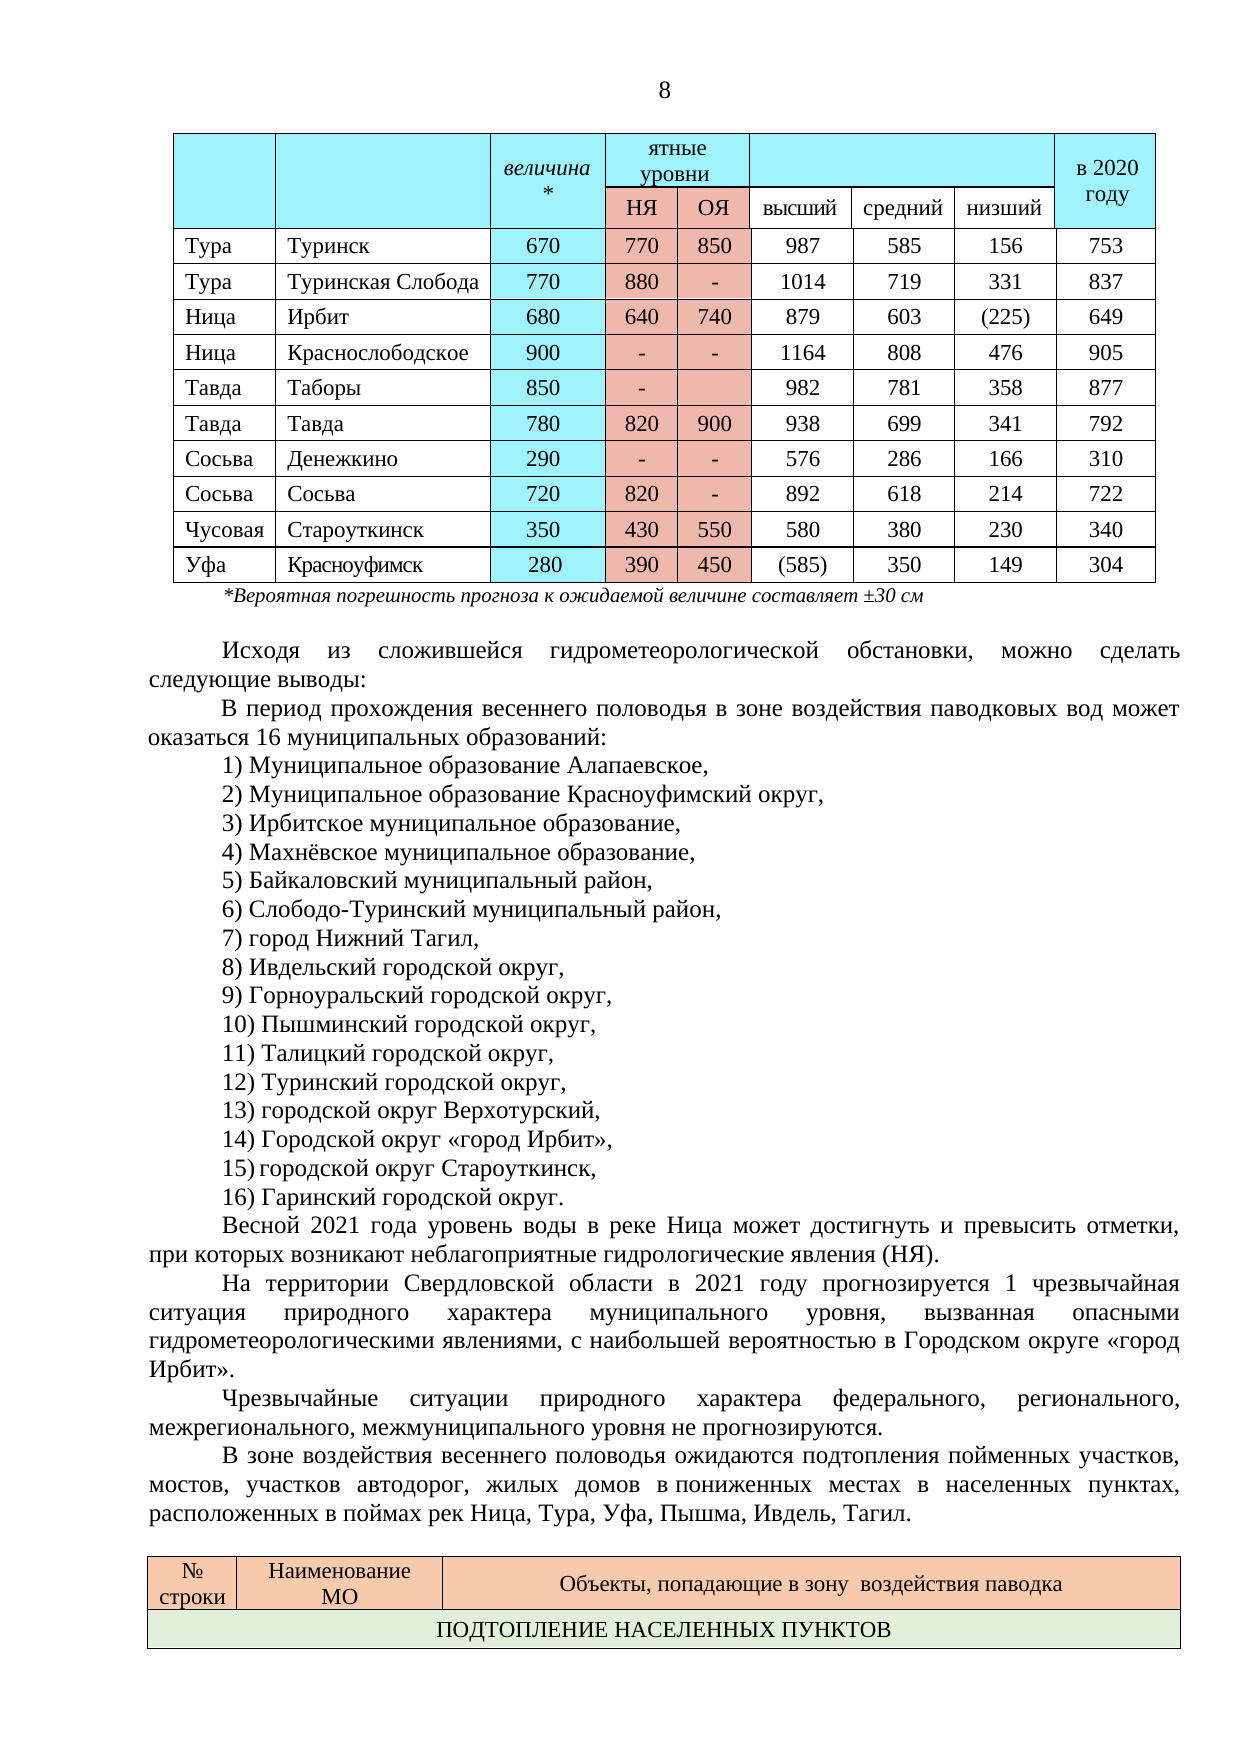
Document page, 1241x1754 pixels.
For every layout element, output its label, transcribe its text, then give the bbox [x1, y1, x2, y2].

table_cell высший [750, 188, 851, 228]
table_cell 286 [854, 441, 954, 476]
table_cell Чусовая [174, 512, 275, 546]
table_cell (225) [955, 300, 1056, 334]
table_cell 820 [606, 406, 677, 440]
table_cell 341 [955, 406, 1056, 440]
text В зоне воздействия весеннего половодья ожидаются подтопления пойменных участков, мостов, участков автодорог, жилых домов в пониженных местах в населенных пунктах, расположенных в поймах рек Ница, Тура, Уфа, Пышма, Ивдель, Тагил. [149, 1441, 1181, 1527]
table_cell 850 [491, 370, 605, 405]
table_cell 350 [854, 548, 954, 582]
table_cell Ница [174, 300, 275, 334]
table_cell 290 [491, 441, 605, 476]
table_cell - [678, 477, 751, 511]
table_cell Ница [174, 335, 275, 369]
text 9) Горноуральский городской округ, [148, 981, 1181, 1009]
table_cell НЯ [606, 188, 677, 228]
text 14) Городской округ «город Ирбит», [148, 1124, 1181, 1153]
text Чрезвычайные ситуации природного характера федерального, регионального, межрегионального, межмуниципального уровня не прогнозируются. [149, 1383, 1181, 1441]
table_cell 792 [1057, 406, 1155, 440]
table_cell 938 [752, 406, 853, 440]
table_cell 280 [491, 548, 605, 582]
table_cell Денежкино [276, 441, 490, 476]
table_cell 982 [752, 370, 853, 405]
table_cell ПОДТОПЛЕНИЕ НАСЕЛЕННЫХ ПУНКТОВ [148, 1610, 1180, 1647]
table_cell Сосьва [174, 477, 275, 511]
table_cell 699 [854, 406, 954, 440]
table_cell 331 [955, 264, 1056, 298]
table_cell 430 [606, 512, 677, 546]
table_cell 156 [955, 229, 1056, 263]
table_cell 850 [678, 229, 751, 263]
table_cell 390 [606, 548, 677, 582]
table_header ятные уровни [606, 134, 749, 186]
text 13) городской округ Верхотурский, [148, 1096, 1181, 1124]
text 15) городской округ Староуткинск, [148, 1153, 1181, 1182]
table_header [276, 134, 490, 228]
table_cell 892 [752, 477, 853, 511]
table_cell 1014 [752, 264, 853, 298]
text На территории Свердловской области в 2021 году прогнозируется 1 чрезвычайная ситуация природного характера муниципального уровня, вызванная опасными гидрометеорологическими явлениями, с наибольшей вероятностью в Городском округе «город Ирбит». [149, 1268, 1181, 1383]
text 4) Махнёвское муниципальное образование, [148, 837, 1181, 866]
table_cell 310 [1057, 441, 1155, 476]
table_cell 680 [491, 300, 605, 334]
text 11) Талицкий городской округ, [148, 1038, 1181, 1067]
table_cell 781 [854, 370, 954, 405]
text 5) Байкаловский муниципальный район, [148, 866, 1181, 894]
table_cell 550 [678, 512, 751, 546]
table_cell Туринск [276, 229, 490, 263]
table_cell Тавда [276, 406, 490, 440]
table_cell Туринская Слобода [276, 264, 490, 298]
text Весной 2021 года уровень воды в реке Ница может достигнуть и превысить отметки, при которых возникают неблагоприятные гидрологические явления (НЯ). [149, 1211, 1181, 1268]
table_cell 450 [678, 548, 751, 582]
text В период прохождения весеннего половодья в зоне воздействия паводковых вод может оказаться 16 муниципальных образований: [148, 693, 1181, 751]
text 6) Слободо-Туринский муниципальный район, [148, 894, 1181, 923]
table_cell 900 [678, 406, 751, 440]
table_cell [678, 370, 751, 405]
table_cell 476 [955, 335, 1056, 369]
text *Вероятная погрешность прогноза к ожидаемой величине составляет ±30 см [148, 583, 1181, 607]
table_cell 722 [1057, 477, 1155, 511]
text 10) Пышминский городской округ, [148, 1009, 1181, 1038]
table_cell 304 [1057, 548, 1155, 582]
table_cell 720 [491, 477, 605, 511]
table_header [750, 134, 1054, 186]
table_cell 780 [491, 406, 605, 440]
table_cell Красноуфимск [276, 548, 490, 582]
table_cell 230 [955, 512, 1056, 546]
table_cell 719 [854, 264, 954, 298]
table_cell 340 [1057, 512, 1155, 546]
table_cell Тура [174, 229, 275, 263]
table_cell Таборы [276, 370, 490, 405]
text 8) Ивдельский городской округ, [148, 952, 1181, 981]
table_cell 880 [606, 264, 677, 298]
table_cell 640 [606, 300, 677, 334]
table_header величина* [491, 134, 605, 228]
table_cell 585 [854, 229, 954, 263]
table_cell Ирбит [276, 300, 490, 334]
table_cell 770 [606, 229, 677, 263]
table_cell Тура [174, 264, 275, 298]
text 3) Ирбитское муниципальное образование, [222, 808, 1181, 837]
table_cell Уфа [174, 548, 275, 582]
table_cell - [606, 441, 677, 476]
table_cell - [606, 335, 677, 369]
table_cell Сосьва [276, 477, 490, 511]
table_cell 900 [491, 335, 605, 369]
table_cell 603 [854, 300, 954, 334]
table_cell 987 [752, 229, 853, 263]
table_cell Тавда [174, 406, 275, 440]
table_cell 740 [678, 300, 751, 334]
table_cell (585) [752, 548, 853, 582]
text 16) Гаринский городской округ. [148, 1182, 1181, 1211]
table_cell 1164 [752, 335, 853, 369]
table_header № строки [148, 1557, 236, 1609]
table_cell - [678, 264, 751, 298]
text 1) Муниципальное образование Алапаевское, [148, 751, 1181, 779]
table_cell 618 [854, 477, 954, 511]
table_cell 837 [1057, 264, 1155, 298]
table_cell Староуткинск [276, 512, 490, 546]
table_cell Краснослободское [276, 335, 490, 369]
table_cell средний [852, 188, 954, 228]
table_cell 808 [854, 335, 954, 369]
table_cell 905 [1057, 335, 1155, 369]
text 2) Муниципальное образование Красноуфимский округ, [222, 779, 1181, 808]
table_cell 820 [606, 477, 677, 511]
table_cell Сосьва [174, 441, 275, 476]
table_cell 877 [1057, 370, 1155, 405]
table_cell 166 [955, 441, 1056, 476]
table_header Наименование МО [237, 1557, 442, 1609]
text Исходя из сложившейся гидрометеорологической обстановки, можно сделать следующие выводы: [149, 636, 1181, 693]
table_header Объекты, попадающие в зону воздействия паводка [443, 1557, 1180, 1609]
text 7) город Нижний Тагил, [148, 923, 1181, 952]
table_cell 649 [1057, 300, 1155, 334]
table_header [174, 134, 275, 228]
table_header в 2020 году [1055, 134, 1155, 228]
table_cell ОЯ [678, 188, 749, 228]
table_cell - [678, 335, 751, 369]
text 12) Туринский городской округ, [148, 1067, 1181, 1096]
table_cell 770 [491, 264, 605, 298]
table_cell 753 [1057, 229, 1155, 263]
table_cell 149 [955, 548, 1056, 582]
table_cell 879 [752, 300, 853, 334]
table_cell - [606, 370, 677, 405]
table_cell 580 [752, 512, 853, 546]
table_cell низший [955, 188, 1054, 228]
table_cell 670 [491, 229, 605, 263]
table_cell 358 [955, 370, 1056, 405]
table_cell Тавда [174, 370, 275, 405]
table_cell 380 [854, 512, 954, 546]
table_cell - [678, 441, 751, 476]
table_cell 576 [752, 441, 853, 476]
table_cell 350 [491, 512, 605, 546]
table_cell 214 [955, 477, 1056, 511]
